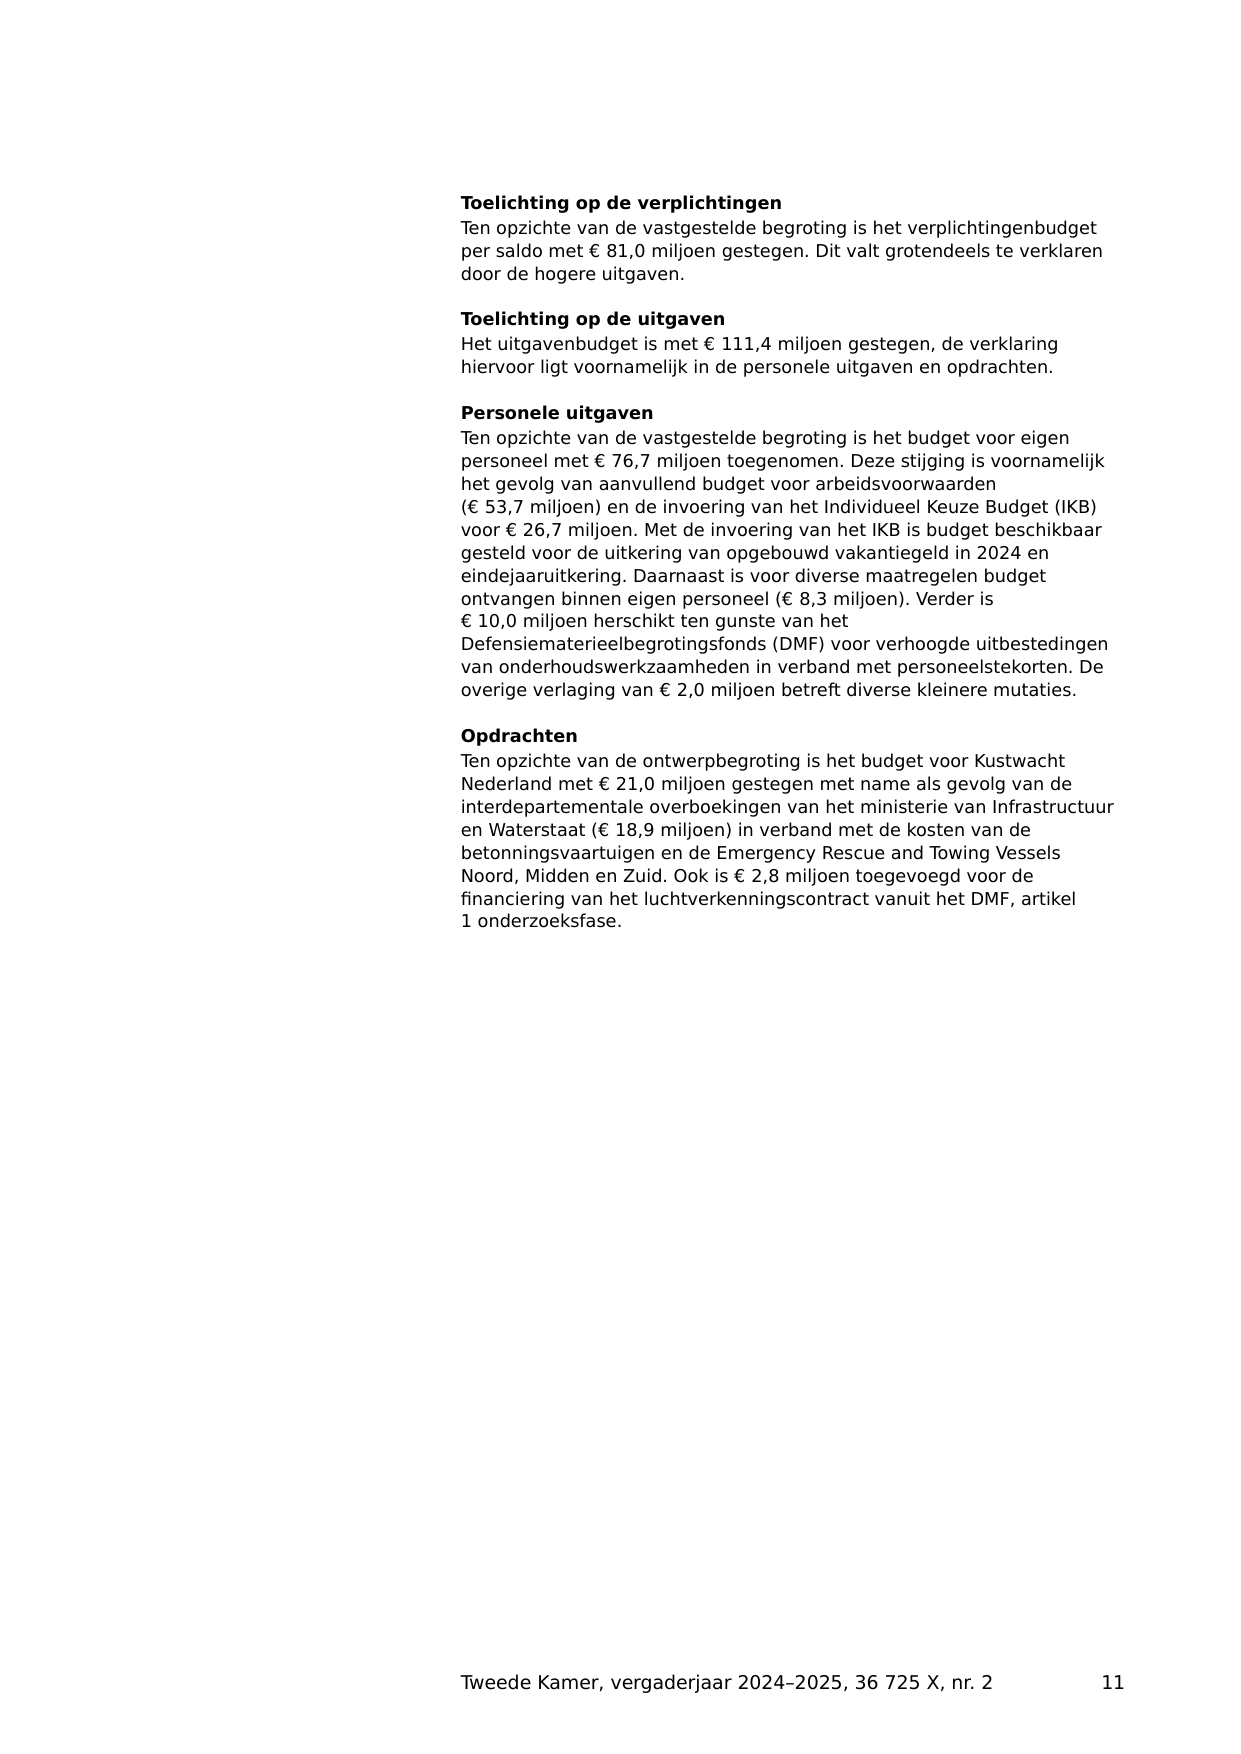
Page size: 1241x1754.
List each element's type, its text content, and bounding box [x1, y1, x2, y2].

text Ten opzichte van de vastgestelde begroting is het budget voor eigen personeel met € 76,7 miljoen toegenomen. Deze stijging is voornamelijk het gevolg van aanvullend budget voor arbeidsvoorwaarden (€ 53,7 miljoen) en de invoering van het Individueel Keuze Budget (IKB) voor € 26,7 miljoen. Met de invoering van het IKB is budget beschikbaar gesteld voor de uitkering van opgebouwd vakantiegeld in 2024 en eindejaaruitkering. Daarnaast is voor diverse maatregelen budget ontvangen binnen eigen personeel (€ 8,3 miljoen). Verder is € 10,0 miljoen herschikt ten gunste van het Defensiematerieelbegrotingsfonds (DMF) voor verhoogde uitbestedingen van onderhoudswerkzaamheden in verband met personeelstekorten. De overige verlaging van € 2,0 miljoen betreft diverse kleinere mutaties. [461, 426, 1125, 701]
text Toelichting op de verplichtingen [461, 191, 1125, 214]
text Toelichting op de uitgaven [461, 307, 1125, 330]
text Ten opzichte van de ontwerpbegroting is het budget voor Kustwacht Nederland met € 21,0 miljoen gestegen met name als gevolg van de interdepartementale overboekingen van het ministerie van Infrastructuur en Waterstaat (€ 18,9 miljoen) in verband met de kosten van de betonningsvaartuigen en de Emergency Rescue and Towing Vessels Noord, Midden en Zuid. Ook is € 2,8 miljoen toegevoegd voor de financiering van het luchtverkenningscontract vanuit het DMF, artikel 1 onderzoeksfase. [461, 749, 1125, 932]
text Het uitgavenbudget is met € 111,4 miljoen gestegen, de verklaring hiervoor ligt voornamelijk in de personele uitgaven en opdrachten. [461, 332, 1125, 378]
text Personele uitgaven [461, 401, 1125, 424]
text Opdrachten [461, 724, 1125, 747]
text Ten opzichte van de vastgestelde begroting is het verplichtingenbudget per saldo met € 81,0 miljoen gestegen. Dit valt grotendeels te verklaren door de hogere uitgaven. [461, 216, 1125, 284]
